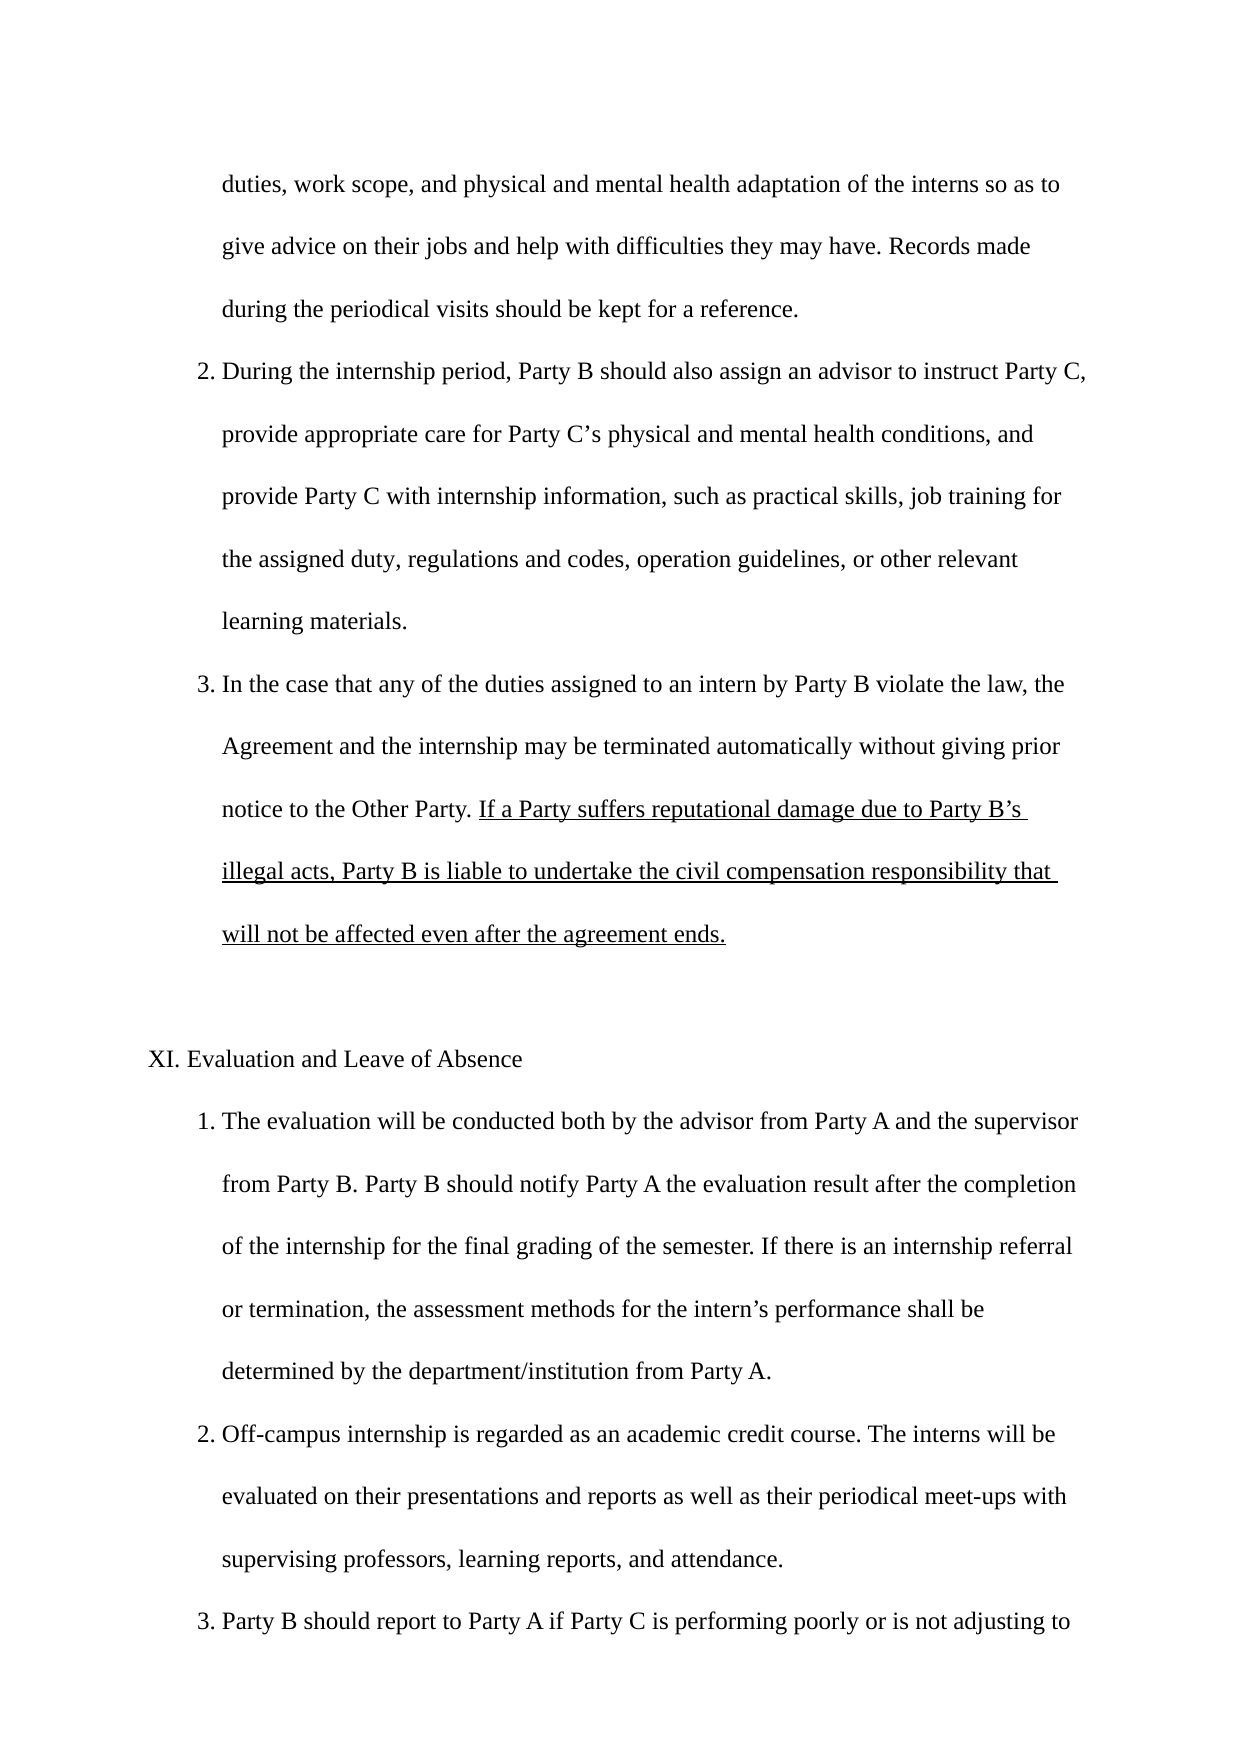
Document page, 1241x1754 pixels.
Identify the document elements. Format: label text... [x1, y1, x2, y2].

list The evaluation will be conducted both by the advisor from Party A and the supervisor from Party B. Party B should notify Party A the evaluation result after the completion of the internship for the final grading of the semester. If there is an internship referral or termination, the assessment methods for the intern’s performance shall be determined by the department/institution from Party A. [197, 1079, 1090, 1392]
list Off-campus internship is regarded as an academic credit course. The interns will be evaluated on their presentations and reports as well as their periodical meet-ups with supervising professors, learning reports, and attendance. [197, 1392, 1090, 1579]
list In the case that any of the duties assigned to an intern by Party B violate the law, the Agreement and the internship may be terminated automatically without giving prior notice to the Other Party. If a Party suffers reputational damage due to Party B’s illegal acts, Party B is liable to undertake the civil compensation responsibility that will not be affected even after the agreement ends. [197, 642, 1089, 954]
list Party B should report to Party A if Party C is performing poorly or is not adjusting to [197, 1579, 1090, 1642]
text XI. Evaluation and Leave of Absence [148, 1017, 1090, 1079]
list duties, work scope, and physical and mental health adaptation of the interns so as to give advice on their jobs and help with difficulties they may have. Records made during the periodical visits should be kept for a reference. [197, 142, 1089, 329]
list During the internship period, Party B should also assign an advisor to instruct Party C, provide appropriate care for Party C’s physical and mental health conditions, and provide Party C with internship information, such as practical skills, job training for the assigned duty, regulations and codes, operation guidelines, or other relevant learning materials. [197, 329, 1089, 642]
